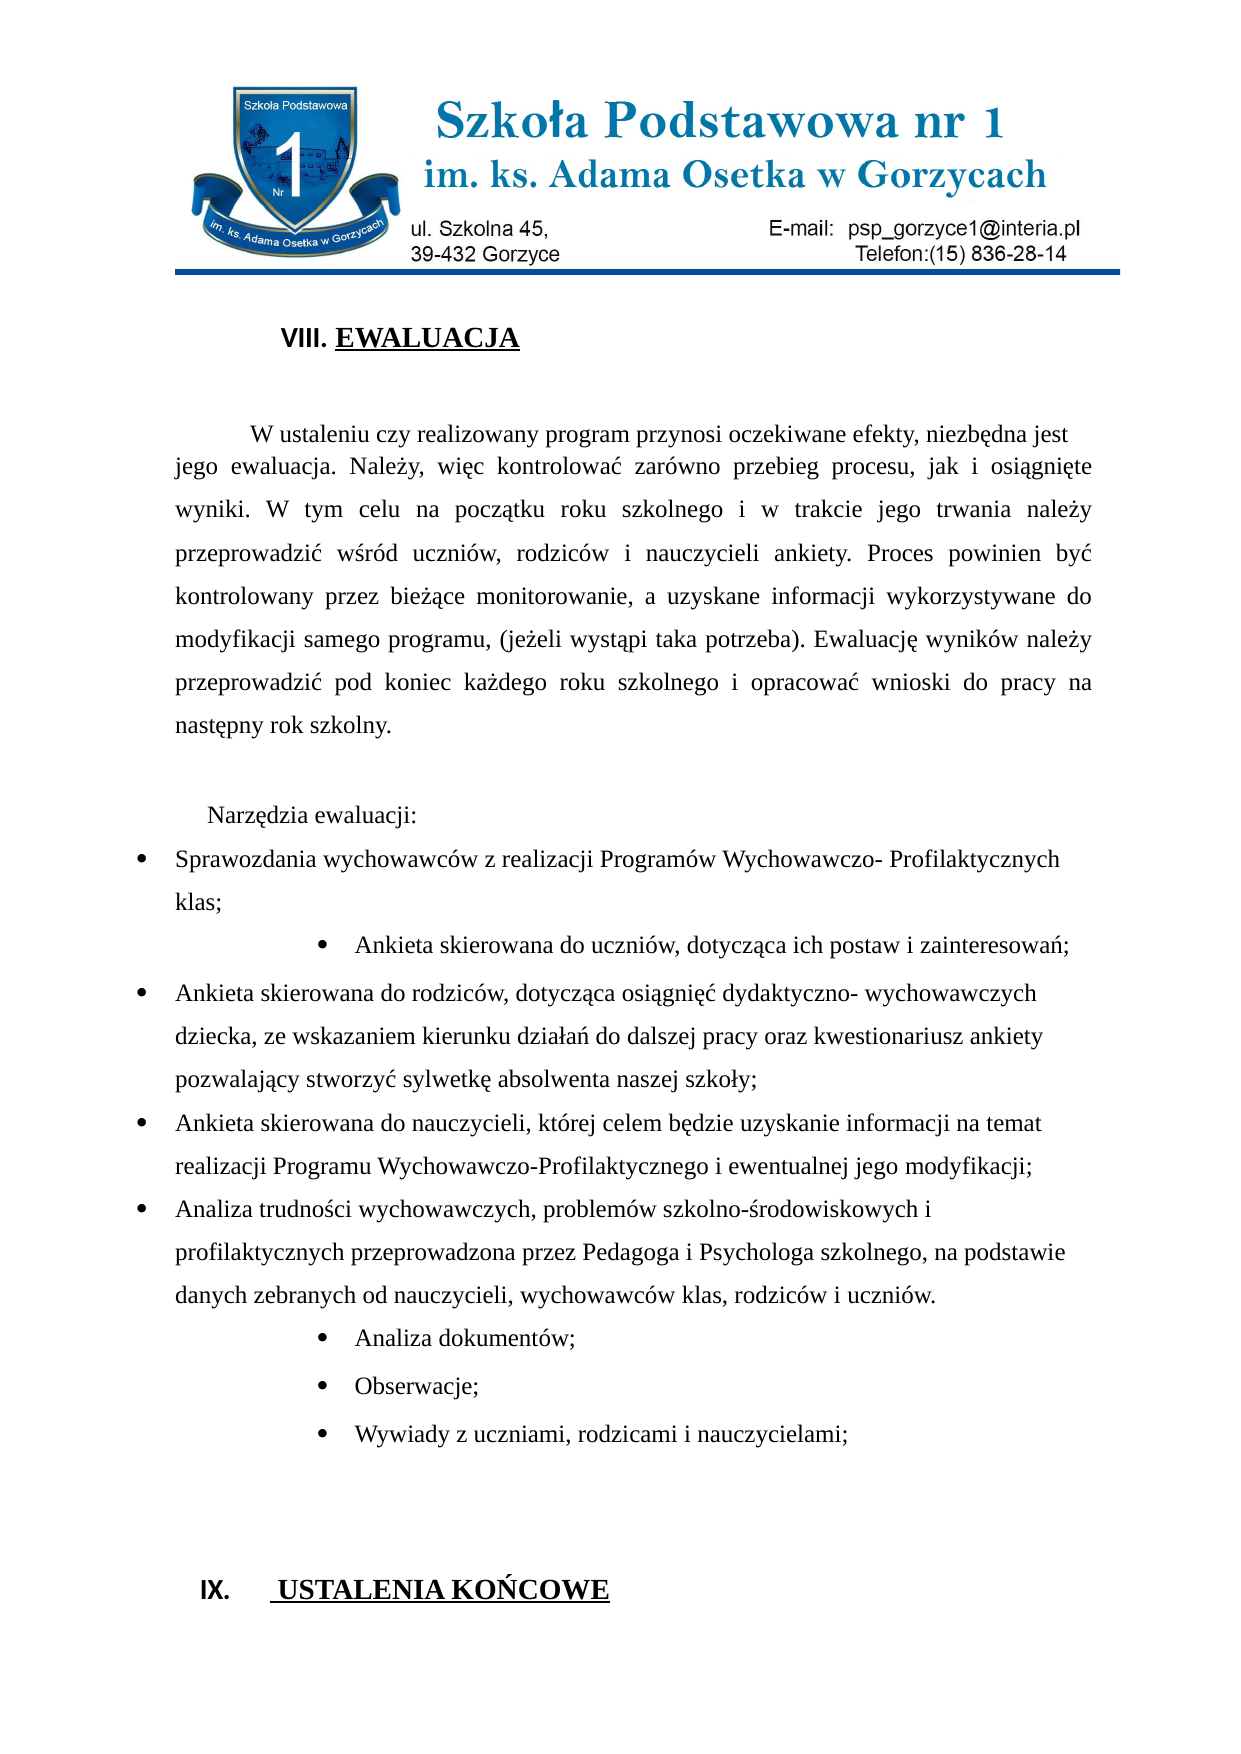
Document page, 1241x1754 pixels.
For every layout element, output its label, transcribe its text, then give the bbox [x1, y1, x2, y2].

list EWALUACJA [281, 319, 1105, 355]
list Analiza dokumentów; [318, 1323, 1105, 1352]
list Obserwacje; [318, 1371, 1105, 1400]
list Ankieta skierowana do nauczycieli, której celem będzie uzyskanie informacji na temat realizacji Programu Wychowawczo-Profilaktycznego i ewentualnej jego modyfikacji; [137, 1108, 1090, 1179]
text Narzędzia ewaluacji: [207, 801, 1105, 829]
list Sprawozdania wychowawców z realizacji Programów Wychowawczo- Profilaktycznych klas; [137, 844, 1063, 916]
list Analiza trudności wychowawczych, problemów szkolno-środowiskowych i profilaktycznych przeprowadzona przez Pedagoga i Psychologa szkolnego, na podstawie danych zebranych od nauczycieli, wychowawców klas, rodziców i uczniów. [137, 1194, 1091, 1309]
list Ankieta skierowana do uczniów, dotycząca ich postaw i zainteresowań; [318, 931, 1105, 959]
text jego ewaluacja. Należy, więc kontrolować zarówno przebieg procesu, jak i osiągnięte wyniki. W tym celu na początku roku szkolnego i w trakcie jego trwania należy przeprowadzić wśród uczniów, rodziców i nauczycieli ankiety. Proces powinien być kontrolowany przez bieżące monitorowanie, a uzyskane informacji wykorzystywane do modyfikacji samego programu, (jeżeli wystąpi taka potrzeba). Ewaluację wyników należy przeprowadzić pod koniec każdego roku szkolnego i opracować wnioski do pracy na następny rok szkolny. [175, 451, 1093, 739]
list USTALENIA KOŃCOWE [199, 1571, 1105, 1607]
list Wywiady z uczniami, rodzicami i nauczycielami; [318, 1419, 1105, 1448]
list Ankieta skierowana do rodziców, dotycząca osiągnięć dydaktyczno- wychowawczych dziecka, ze wskazaniem kierunku działań do dalszej pracy oraz kwestionariusz ankiety pozwalający stworzyć sylwetkę absolwenta naszej szkoły; [137, 978, 1048, 1093]
text W ustaleniu czy realizowany program przynosi oczekiwane efekty, niezbędna jest [207, 419, 1105, 447]
